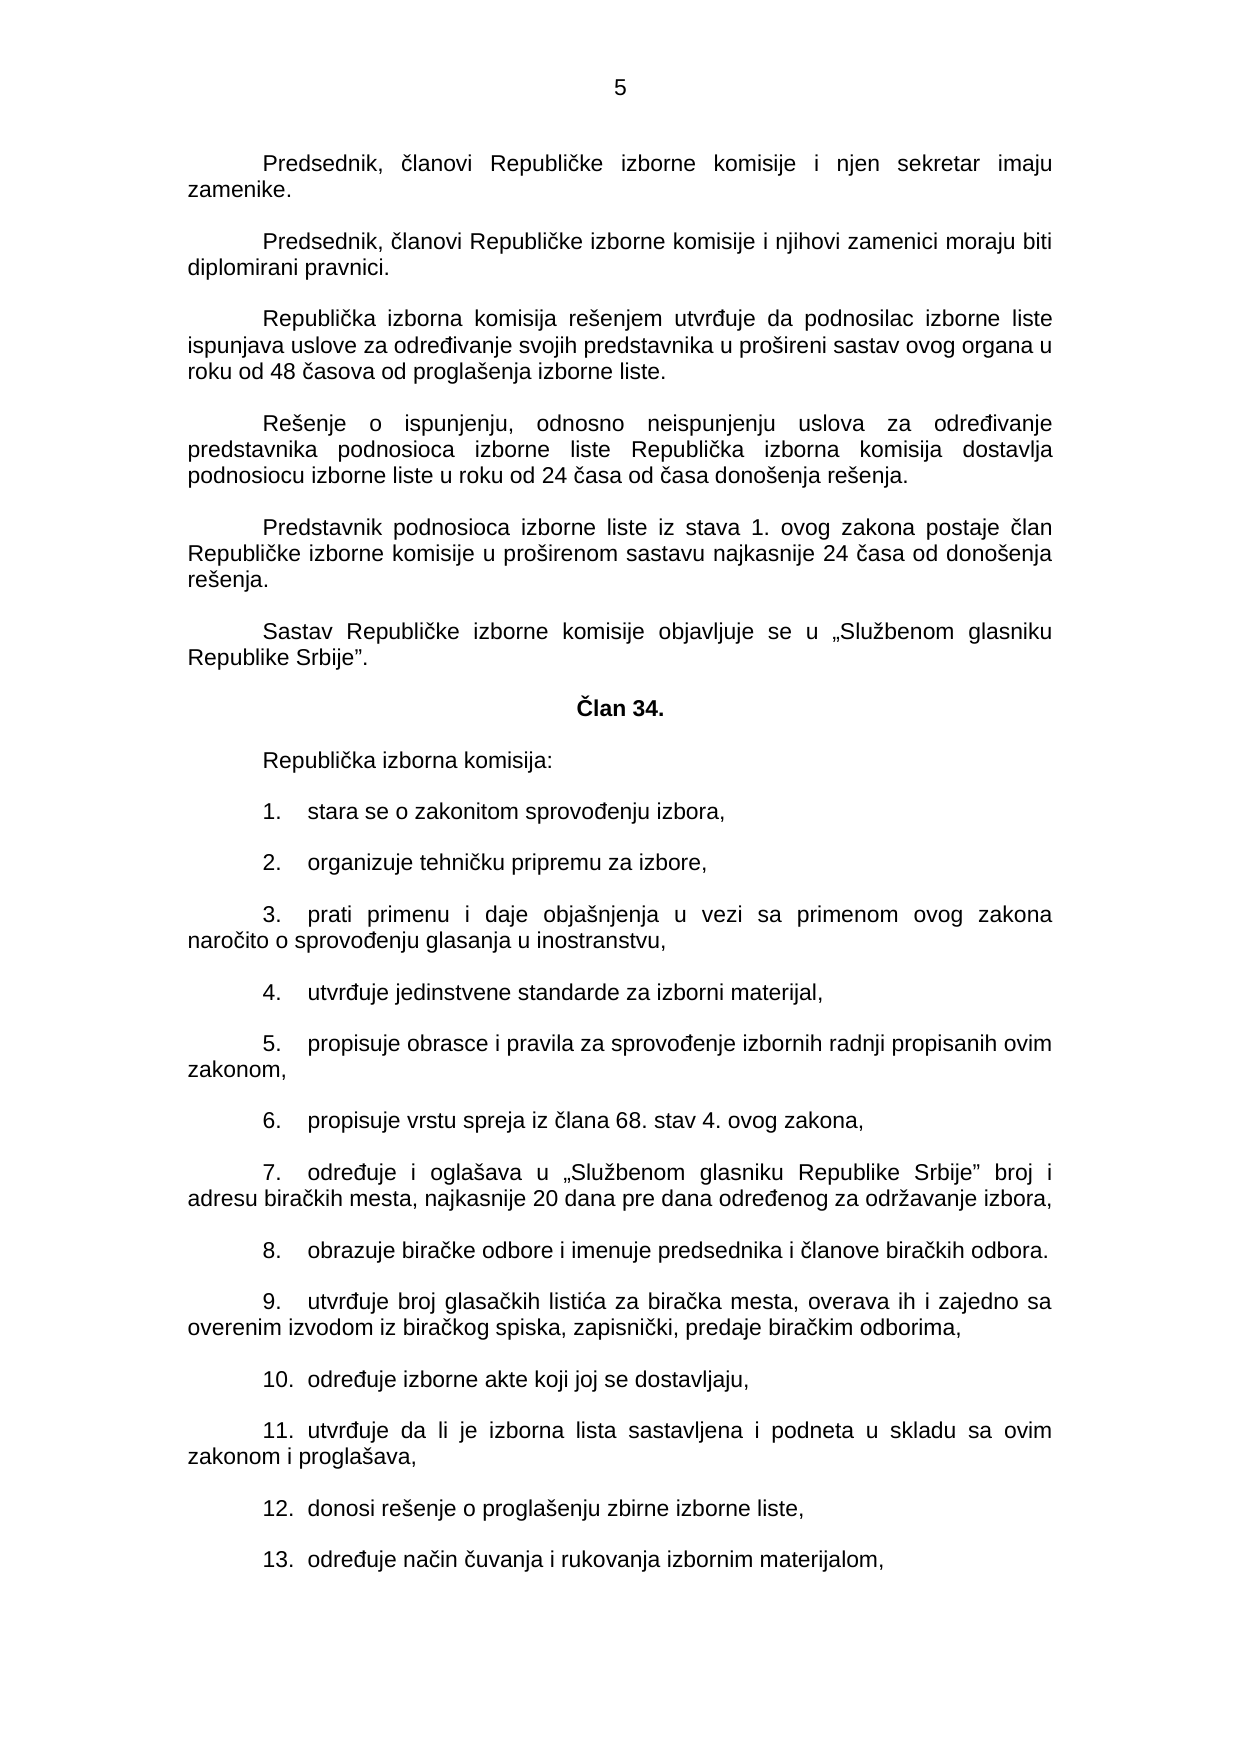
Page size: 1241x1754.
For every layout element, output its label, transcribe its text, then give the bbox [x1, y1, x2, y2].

text Predsednik, članovi Republičke izborne komisije i njihovi zamenici moraju biti diplomirani pravnici. [187, 228, 1053, 280]
text Član 34. [187, 695, 1053, 722]
text Republička izborna komisija: [187, 747, 1053, 773]
text Predsednik, članovi Republičke izborne komisije i njen sekretar imaju zamenike. [187, 150, 1053, 203]
text Predstavnik podnosioca izborne liste iz stava 1. ovog zakona postaje član Republičke izborne komisije u proširenom sastavu najkasnije 24 časa od donošenja rešenja. [187, 513, 1053, 593]
text 10. određuje izborne akte koji joj se dostavljaju, [187, 1366, 1053, 1392]
text 13. određuje način čuvanja i rukovanja izbornim materijalom, [187, 1546, 1053, 1572]
text 11. utvrđuje da li je izborna lista sastavljena i podneta u skladu sa ovim zakonom i proglašava, [187, 1417, 1053, 1470]
text 7. određuje i oglašava u „Službenom glasniku Republike Srbije” broj i adresu biračkih mesta, najkasnije 20 dana pre dana određenog za održavanje izbora, [187, 1159, 1053, 1212]
text 3. prati primenu i daje objašnjenja u vezi sa primenom ovog zakona naročito o sprovođenju glasanja u inostranstvu, [187, 901, 1053, 953]
text 2. organizuje tehničku pripremu za izbore, [187, 849, 1053, 876]
text 5. propisuje obrasce i pravila za sprovođenje izbornih radnji propisanih ovim zakonom, [187, 1030, 1053, 1082]
text Rešenje o ispunjenju, odnosno neispunjenju uslova za određivanje predstavnika podnosioca izborne liste Republička izborna komisija dostavlja podnosiocu izborne liste u roku od 24 časa od časa donošenja rešenja. [187, 409, 1053, 488]
text 8. obrazuje biračke odbore i imenuje predsednika i članove biračkih odbora. [187, 1237, 1053, 1263]
text 4. utvrđuje jedinstvene standarde za izborni materijal, [187, 978, 1053, 1005]
text Republička izborna komisija rešenjem utvrđuje da podnosilac izborne liste ispunjava uslove za određivanje svojih predstavnika u prošireni sastav ovog organa u roku od 48 časova od proglašenja izborne liste. [187, 305, 1053, 384]
text Sastav Republičke izborne komisije objavljuje se u „Službenom glasniku Republike Srbije”. [187, 618, 1053, 670]
text 1. stara se o zakonitom sprovođenju izbora, [187, 798, 1053, 824]
text 9. utvrđuje broj glasačkih listića za biračka mesta, overava ih i zajedno sa overenim izvodom iz biračkog spiska, zapisnički, predaje biračkim odborima, [187, 1288, 1053, 1341]
text 12. donosi rešenje o proglašenju zbirne izborne liste, [187, 1495, 1053, 1521]
text 6. propisuje vrstu spreja iz člana 68. stav 4. ovog zakona, [187, 1107, 1053, 1134]
